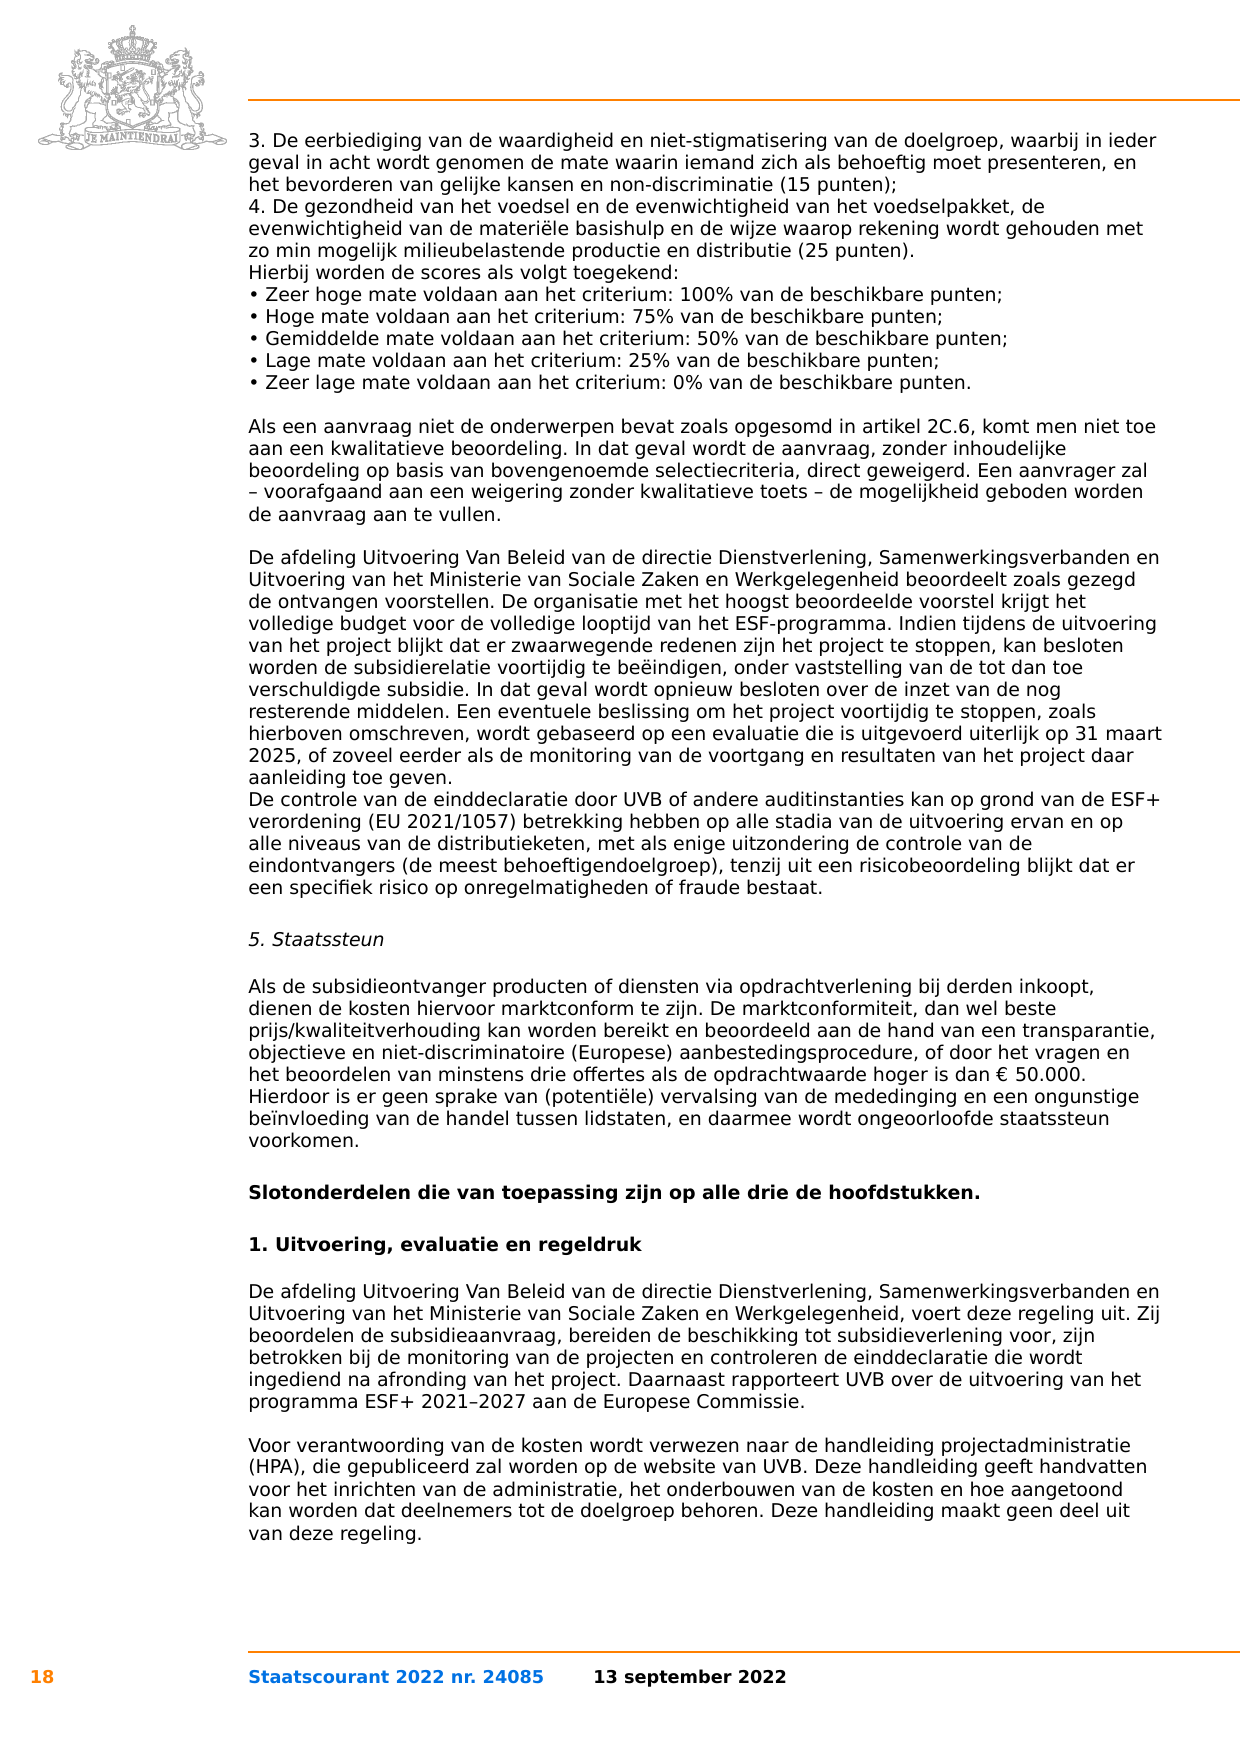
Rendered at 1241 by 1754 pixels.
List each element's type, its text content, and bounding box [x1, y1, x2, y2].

text Als de subsidieontvanger producten of diensten via opdrachtverlening bij derden inkoopt, dienen de kosten hiervoor marktconform te zijn. De marktconformiteit, dan wel beste prijs/kwaliteitverhouding kan worden bereikt en beoordeeld aan de hand van een transparantie, objectieve en niet-discriminatoire (Europese) aanbestedingsprocedure, of door het vragen en het beoordelen van minstens drie offertes als de opdrachtwaarde hoger is dan € 50.000. [248, 976, 1163, 1086]
picture [38, 25, 227, 150]
text Voor verantwoording van de kosten wordt verwezen naar de handleiding projectadministratie (HPA), die gepubliceerd zal worden op de website van UVB. Deze handleiding geeft handvatten voor het inrichten van de administratie, het onderbouwen van de kosten en hoe aangetoond kan worden dat deelnemers tot de doelgroep behoren. Deze handleiding maakt geen deel uit van deze regeling. [248, 1434, 1163, 1544]
text Als een aanvraag niet de onderwerpen bevat zoals opgesomd in artikel 2C.6, komt men niet toe aan een kwalitatieve beoordeling. In dat geval wordt de aanvraag, zonder inhoudelijke beoordeling op basis van bovengenoemde selectiecriteria, direct geweigerd. Een aanvrager zal – voorafgaand aan een weigering zonder kwalitatieve toets – de mogelijkheid geboden worden de aanvraag aan te vullen. [248, 416, 1163, 525]
text De controle van de einddeclaratie door UVB of andere auditinstanties kan op grond van de ESF+ verordening (EU 2021/1057) betrekking hebben op alle stadia van de uitvoering ervan en op alle niveaus van de distributieketen, met als enige uitzondering de controle van de eindontvangers (de meest behoeftigendoelgroep), tenzij uit een risicobeoordeling blijkt dat er een specifiek risico op onregelmatigheden of fraude bestaat. [248, 789, 1163, 899]
text De afdeling Uitvoering Van Beleid van de directie Dienstverlening, Samenwerkingsverbanden en Uitvoering van het Ministerie van Sociale Zaken en Werkgelegenheid, voert deze regeling uit. Zij beoordelen de subsidieaanvraag, bereiden de beschikking tot subsidieverlening voor, zijn betrokken bij de monitoring van de projecten en controleren de einddeclaratie die wordt ingediend na afronding van het project. Daarnaast rapporteert UVB over de uitvoering van het programma ESF+ 2021–2027 aan de Europese Commissie. [248, 1281, 1163, 1413]
text Hierbij worden de scores als volgt toegekend: [248, 262, 1163, 284]
subtitle Slotonderdelen die van toepassing zijn op alle drie de hoofdstukken. [248, 1182, 1163, 1204]
text • Hoge mate voldaan aan het criterium: 75% van de beschikbare punten; [248, 306, 1163, 328]
subtitle 5. Staatssteun [248, 929, 1163, 951]
subtitle 1. Uitvoering, evaluatie en regeldruk [248, 1234, 1163, 1256]
text • Lage mate voldaan aan het criterium: 25% van de beschikbare punten; [248, 350, 1163, 372]
text 3. De eerbiediging van de waardigheid en niet-stigmatisering van de doelgroep, waarbij in ieder geval in acht wordt genomen de mate waarin iemand zich als behoeftig moet presenteren, en het bevorderen van gelijke kansen en non-discriminatie (15 punten); [248, 130, 1163, 196]
text De afdeling Uitvoering Van Beleid van de directie Dienstverlening, Samenwerkingsverbanden en Uitvoering van het Ministerie van Sociale Zaken en Werkgelegenheid beoordeelt zoals gezegd de ontvangen voorstellen. De organisatie met het hoogst beoordeelde voorstel krijgt het volledige budget voor de volledige looptijd van het ESF-programma. Indien tijdens de uitvoering van het project blijkt dat er zwaarwegende redenen zijn het project te stoppen, kan besloten worden de subsidierelatie voortijdig te beëindigen, onder vaststelling van de tot dan toe verschuldigde subsidie. In dat geval wordt opnieuw besloten over de inzet van de nog resterende middelen. Een eventuele beslissing om het project voortijdig te stoppen, zoals hierboven omschreven, wordt gebaseerd op een evaluatie die is uitgevoerd uiterlijk op 31 maart 2025, of zoveel eerder als de monitoring van de voortgang en resultaten van het project daar aanleiding toe geven. [248, 547, 1163, 789]
text 4. De gezondheid van het voedsel en de evenwichtigheid van het voedselpakket, de evenwichtigheid van de materiële basishulp en de wijze waarop rekening wordt gehouden met zo min mogelijk milieubelastende productie en distributie (25 punten). [248, 196, 1163, 262]
text Hierdoor is er geen sprake van (potentiële) vervalsing van de mededinging en een ongunstige beïnvloeding van de handel tussen lidstaten, en daarmee wordt ongeoorloofde staatssteun voorkomen. [248, 1086, 1163, 1152]
text • Gemiddelde mate voldaan aan het criterium: 50% van de beschikbare punten; [248, 328, 1163, 350]
text • Zeer lage mate voldaan aan het criterium: 0% van de beschikbare punten. [248, 372, 1163, 394]
text • Zeer hoge mate voldaan aan het criterium: 100% van de beschikbare punten; [248, 284, 1163, 306]
